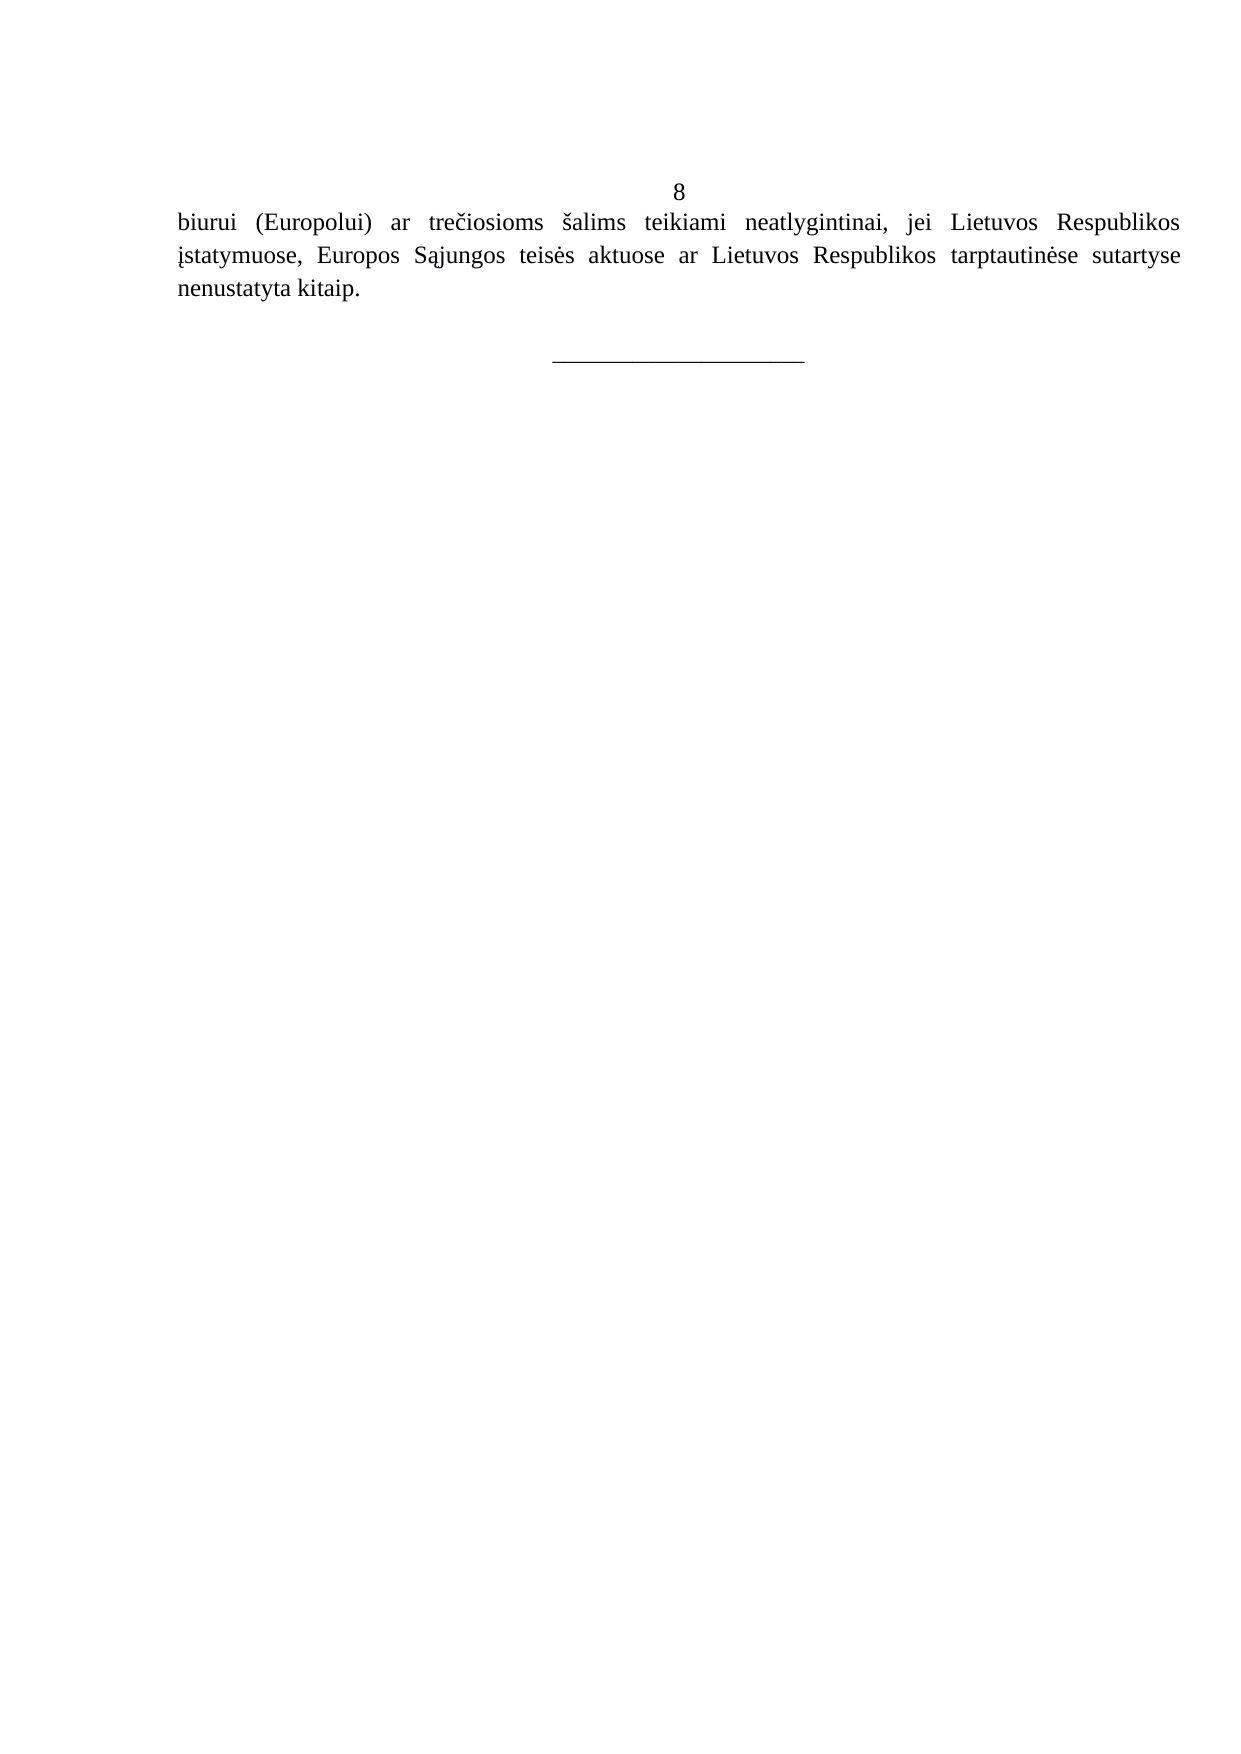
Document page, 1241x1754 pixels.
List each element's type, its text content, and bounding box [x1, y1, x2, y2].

text ______________________ [177, 339, 1179, 365]
text biurui (Europolui) ar trečiosioms šalims teikiami neatlygintinai, jei Lietuvos Respublikos įstatymuose, Europos Sąjungos teisės aktuose ar Lietuvos Respublikos tarptautinėse sutartyse nenustatyta kitaip. [177, 207, 1181, 301]
